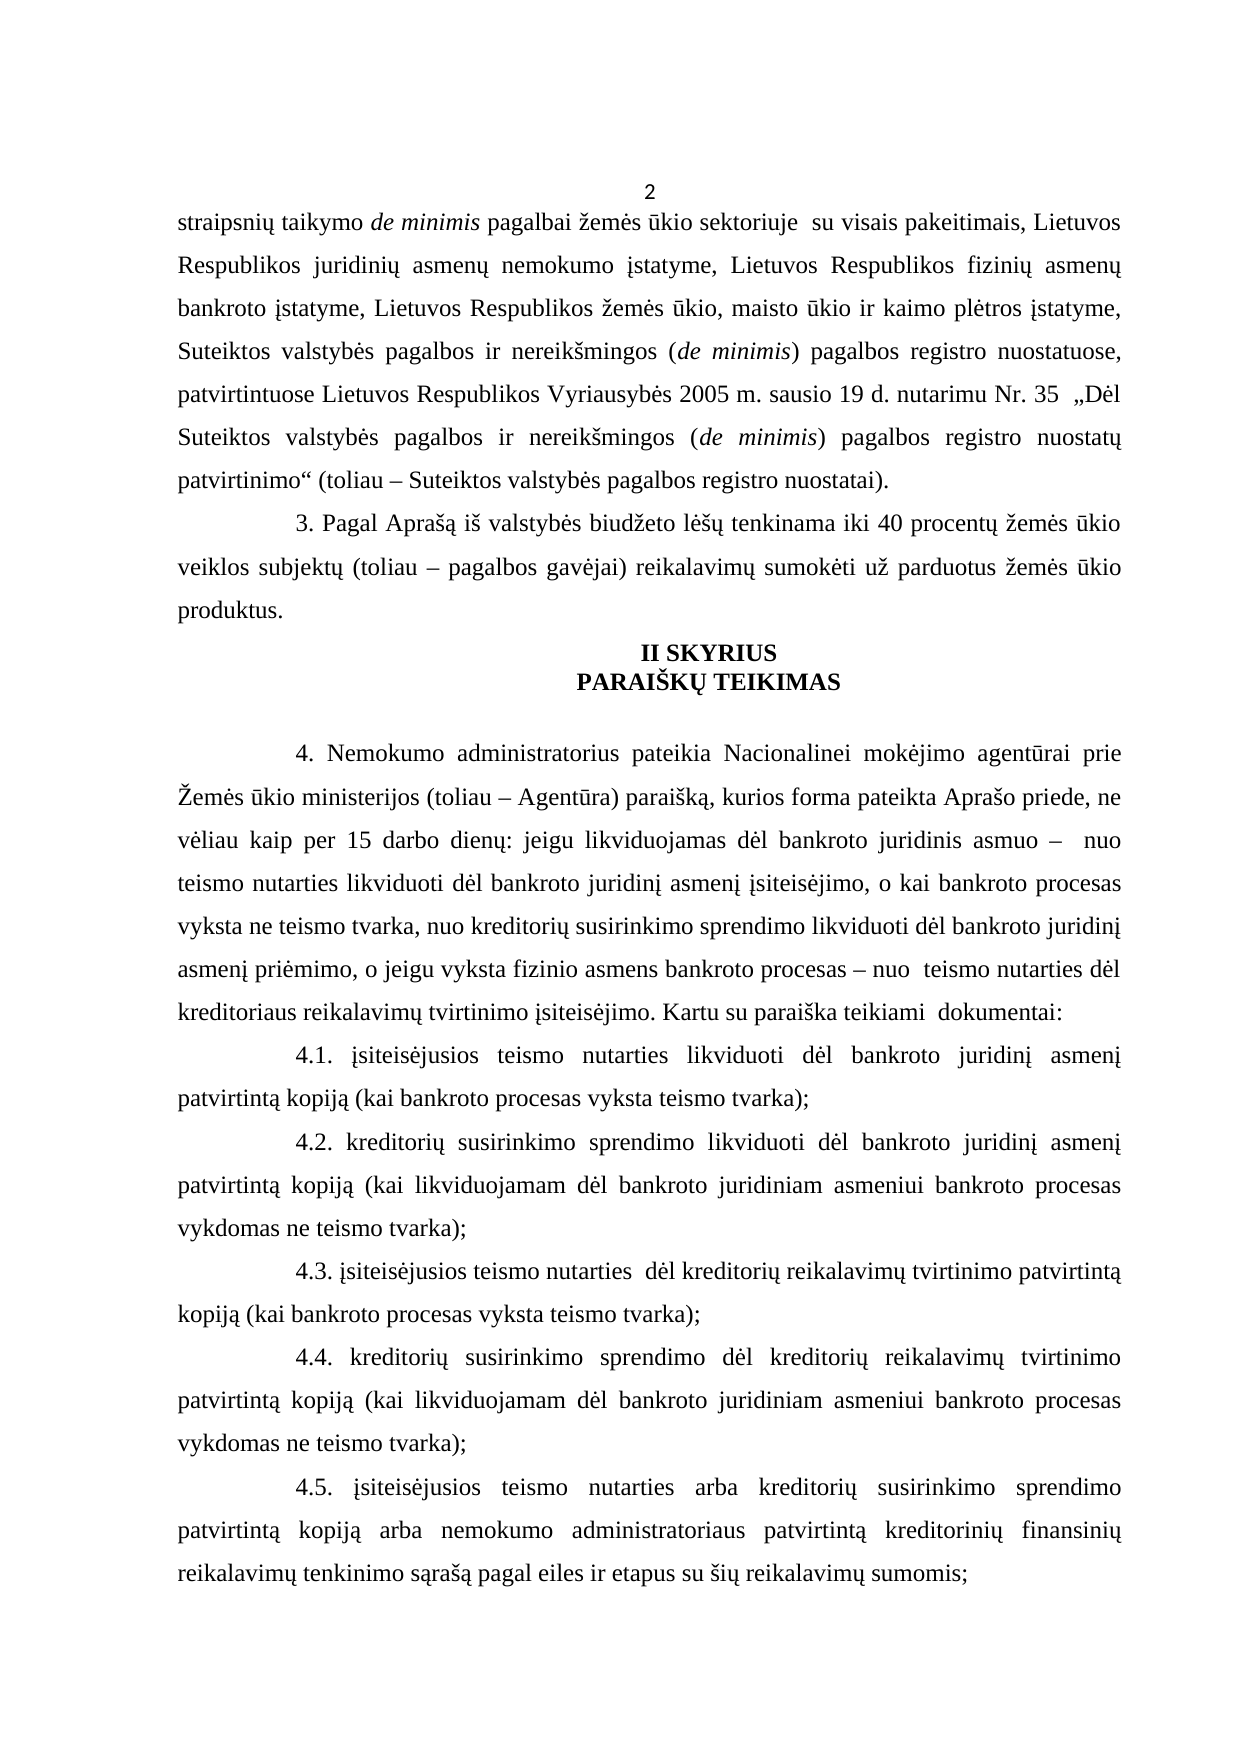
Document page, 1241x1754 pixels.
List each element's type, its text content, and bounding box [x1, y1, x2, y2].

text 4.2. kreditorių susirinkimo sprendimo likviduoti dėl bankroto juridinį asmenį patvirtintą kopiją (kai likviduojamam dėl bankroto juridiniam asmeniui bankroto procesas vykdomas ne teismo tvarka); [177, 1127, 1122, 1242]
text 4.5. įsiteisėjusios teismo nutarties arba kreditorių susirinkimo sprendimo patvirtintą kopiją arba nemokumo administratoriaus patvirtintą kreditorinių finansinių reikalavimų tenkinimo sąrašą pagal eiles ir etapus su šių reikalavimų sumomis; [177, 1472, 1122, 1587]
text PARAIŠKŲ TEIKIMAS [177, 667, 1122, 695]
text 3. Pagal Aprašą iš valstybės biudžeto lėšų tenkinama iki 40 procentų žemės ūkio veiklos subjektų (toliau – pagalbos gavėjai) reikalavimų sumokėti už parduotus žemės ūkio produktus. [177, 508, 1122, 623]
text II SKYRIUS [177, 638, 1122, 667]
text 4.3. įsiteisėjusios teismo nutarties dėl kreditorių reikalavimų tvirtinimo patvirtintą kopiją (kai bankroto procesas vyksta teismo tvarka); [177, 1256, 1122, 1328]
text 4.1. įsiteisėjusios teismo nutarties likviduoti dėl bankroto juridinį asmenį patvirtintą kopiją (kai bankroto procesas vyksta teismo tvarka); [177, 1040, 1122, 1112]
text straipsnių taikymo de minimis pagalbai žemės ūkio sektoriuje su visais pakeitimais, Lietuvos Respublikos juridinių asmenų nemokumo įstatyme, Lietuvos Respublikos fizinių asmenų bankroto įstatyme, Lietuvos Respublikos žemės ūkio, maisto ūkio ir kaimo plėtros įstatyme, Suteiktos valstybės pagalbos ir nereikšmingos (de minimis) pagalbos registro nuostatuose, patvirtintuose Lietuvos Respublikos Vyriausybės 2005 m. sausio 19 d. nutarimu Nr. 35 „Dėl Suteiktos valstybės pagalbos ir nereikšmingos (de minimis) pagalbos registro nuostatų patvirtinimo“ (toliau – Suteiktos valstybės pagalbos registro nuostatai). [177, 207, 1122, 494]
text 4.4. kreditorių susirinkimo sprendimo dėl kreditorių reikalavimų tvirtinimo patvirtintą kopiją (kai likviduojamam dėl bankroto juridiniam asmeniui bankroto procesas vykdomas ne teismo tvarka); [177, 1342, 1122, 1457]
text 4. Nemokumo administratorius pateikia Nacionalinei mokėjimo agentūrai prie Žemės ūkio ministerijos (toliau – Agentūra) paraišką, kurios forma pateikta Aprašo priede, ne vėliau kaip per 15 darbo dienų: jeigu likviduojamas dėl bankroto juridinis asmuo – nuo teismo nutarties likviduoti dėl bankroto juridinį asmenį įsiteisėjimo, o kai bankroto procesas vyksta ne teismo tvarka, nuo kreditorių susirinkimo sprendimo likviduoti dėl bankroto juridinį asmenį priėmimo, o jeigu vyksta fizinio asmens bankroto procesas – nuo teismo nutarties dėl kreditoriaus reikalavimų tvirtinimo įsiteisėjimo. Kartu su paraiška teikiami dokumentai: [177, 738, 1122, 1026]
